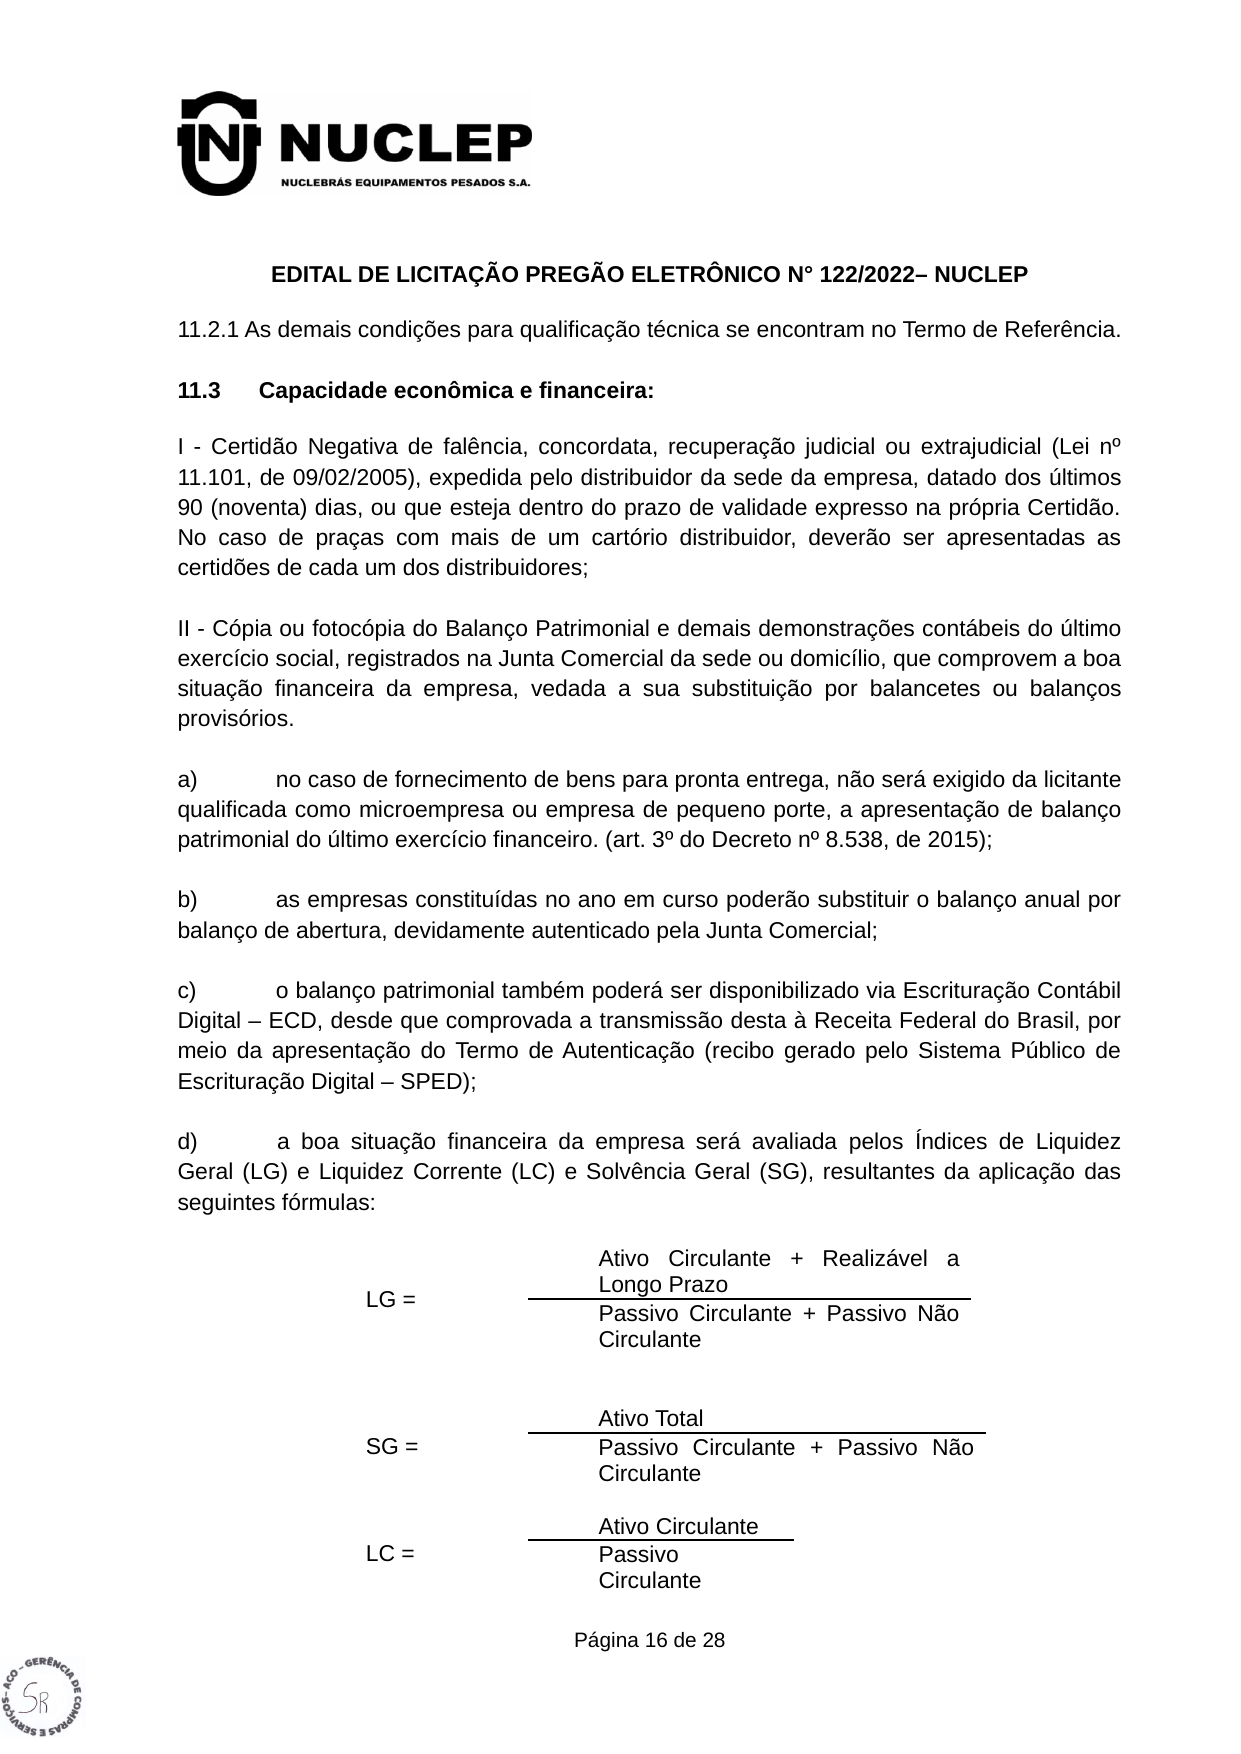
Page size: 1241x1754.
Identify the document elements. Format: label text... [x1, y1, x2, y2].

text I - Certidão Negativa de falência, concordata, recuperação judicial ou extrajudicial (Lei nº 11.101, de 09/02/2005), expedida pelo distribuidor da sede da empresa, datado dos últimos 90 (noventa) dias, ou que esteja dentro do prazo de validade expresso na própria Certidão. No caso de praças com mais de um cartório distribuidor, deverão ser apresentadas as certidões de cada um dos distribuidores; [177, 433, 1122, 580]
table_header LG = [295, 1245, 528, 1352]
table_cell Passivo Circulante + Passivo Não Circulante [528, 1434, 986, 1486]
picture [177, 91, 532, 196]
list no caso de fornecimento de bens para pronta entrega, não será exigido da licitante qualificada como microempresa ou empresa de pequeno porte, a apresentação de balanço patrimonial do último exercício financeiro. (art. 3º do Decreto nº 8.538, de 2015); [177, 766, 1122, 852]
text 11.2.1 As demais condições para qualificação técnica se encontram no Termo de Referência. [177, 316, 1122, 343]
list Capacidade econômica e financeira: [177, 377, 1122, 403]
list a boa situação financeira da empresa será avaliada pelos Índices de Liquidez Geral (LG) e Liquidez Corrente (LC) e Solvência Geral (SG), resultantes da aplicação das seguintes fórmulas: [177, 1128, 1122, 1215]
table_header SG = [295, 1405, 528, 1486]
table_header LC = [295, 1513, 528, 1594]
table_cell Passivo Circulante + Passivo Não Circulante [528, 1300, 971, 1352]
table_header Ativo Circulante [528, 1513, 794, 1539]
list as empresas constituídas no ano em curso poderão substituir o balanço anual por balanço de abertura, devidamente autenticado pela Junta Comercial; [177, 886, 1122, 943]
list o balanço patrimonial também poderá ser disponibilizado via Escrituração Contábil Digital – ECD, desde que comprovada a transmissão desta à Receita Federal do Brasil, por meio da apresentação do Termo de Autenticação (recibo gerado pelo Sistema Público de Escrituração Digital – SPED); [177, 977, 1122, 1094]
table_header Ativo Total [528, 1405, 986, 1432]
table_cell Passivo Circulante [528, 1541, 794, 1594]
text II - Cópia ou fotocópia do Balanço Patrimonial e demais demonstrações contábeis do último exercício social, registrados na Junta Comercial da sede ou domicílio, que comprovem a boa situação financeira da empresa, vedada a sua substituição por balancetes ou balanços provisórios. [177, 614, 1122, 731]
table_header Ativo Circulante + Realizável a Longo Prazo [528, 1245, 971, 1298]
picture [0, 1655, 88, 1738]
